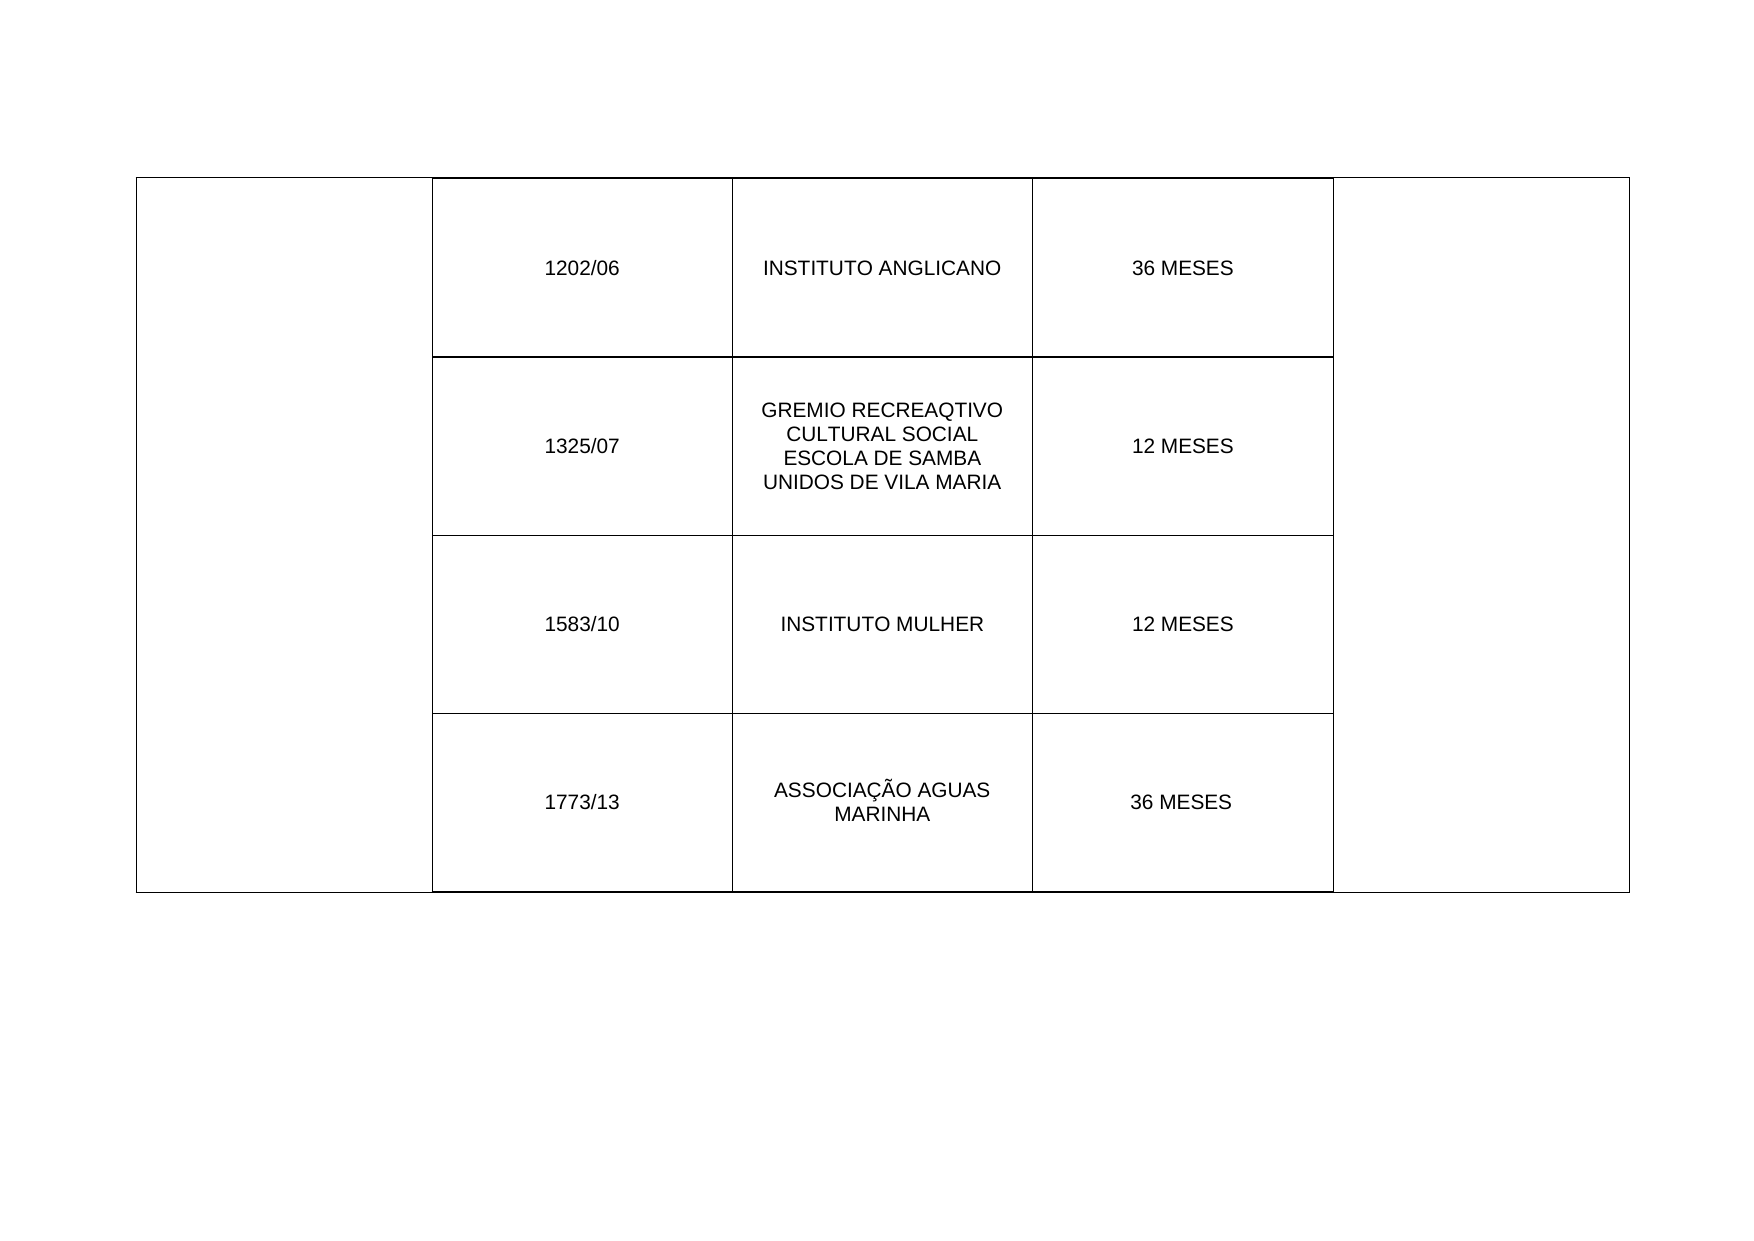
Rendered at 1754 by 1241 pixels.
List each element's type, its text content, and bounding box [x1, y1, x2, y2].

table_cell INSTITUTO MULHER [733, 536, 1032, 713]
table_cell [1334, 178, 1629, 892]
table_cell GREMIO RECREAQTIVO CULTURAL SOCIAL ESCOLA DE SAMBA UNIDOS DE VILA MARIA [733, 358, 1032, 534]
table_cell 36 MESES [1033, 714, 1333, 891]
table_cell 1202/06 [433, 179, 732, 356]
table_cell 1773/13 [433, 714, 732, 891]
table_cell 1325/07 [433, 358, 732, 534]
table_cell 36 MESES [1033, 179, 1333, 356]
table_cell 12 MESES [1033, 358, 1333, 534]
table_cell 12 MESES [1033, 536, 1333, 713]
table_cell INSTITUTO ANGLICANO [733, 179, 1032, 356]
table_cell 1583/10 [433, 536, 732, 713]
table_cell [137, 178, 432, 892]
table_cell ASSOCIAÇÃO AGUAS MARINHA [733, 714, 1032, 891]
